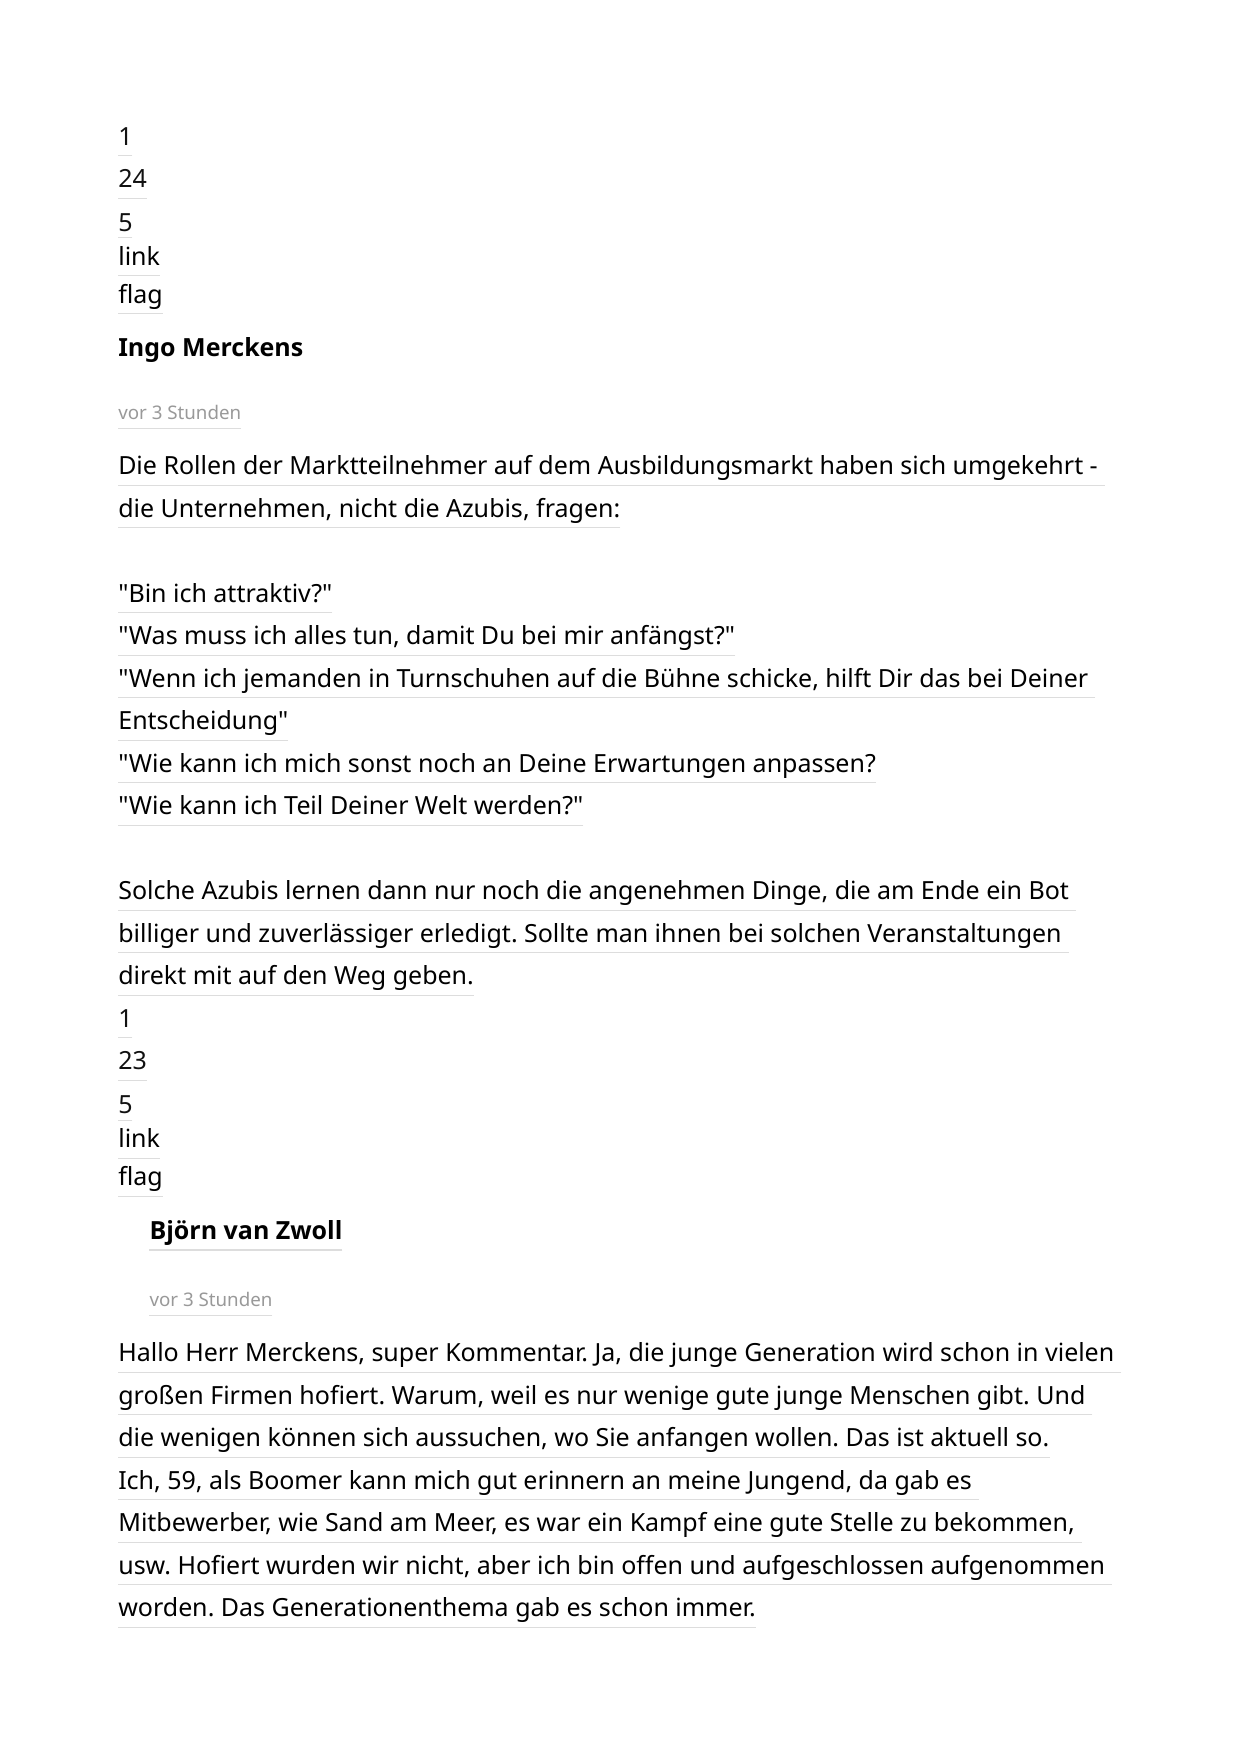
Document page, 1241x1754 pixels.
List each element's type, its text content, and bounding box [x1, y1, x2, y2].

text 5 [118, 203, 1122, 238]
text Die Rollen der Marktteilnehmer auf dem Ausbildungsmarkt haben sich umgekehrt - die Unternehmen, nicht die Azubis, fragen: "Bin ich attraktiv?" "Was muss ich alles tun, damit Du bei mir anfängst?" "Wenn ich jemanden in Turnschuhen auf die Bühne schicke, hilft Dir das bei Deiner Entscheidung" "Wie kann ich mich sonst noch an Deine Erwartungen anpassen? "Wie kann ich Teil Deiner Welt werden?" Solche Azubis lernen dann nur noch die angenehmen Dinge, die am Ende ein Bot billiger und zuverlässiger erledigt. Sollte man ihnen bei solchen Veranstaltungen direkt mit auf den Weg geben. [118, 448, 1122, 996]
text vor 3 Stunden [149, 1286, 1117, 1316]
text 5 [118, 1086, 1122, 1121]
text 1 [118, 118, 1122, 156]
text flag [118, 1159, 1122, 1197]
text 24 [118, 161, 1122, 199]
text flag [118, 276, 1122, 314]
text Björn van Zwoll [149, 1212, 1122, 1251]
text vor 3 Stunden [118, 399, 1117, 429]
text Ingo Merckens [118, 330, 1122, 364]
text 23 [118, 1043, 1122, 1081]
text Hallo Herr Merckens, super Kommentar. Ja, die junge Generation wird schon in vielen [118, 1335, 1122, 1372]
text link [118, 1121, 1122, 1159]
text link [118, 238, 1122, 276]
text großen Firmen hofiert. Warum, weil es nur wenige gute junge Menschen gibt. Und die wenigen können sich aussuchen, wo Sie anfangen wollen. Das ist aktuell so. Ich, 59, als Boomer kann mich gut erinnern an meine Jungend, da gab es Mitbewerber, wie Sand am Meer, es war ein Kampf eine gute Stelle zu bekommen, usw. Hofiert wurden wir nicht, aber ich bin offen und aufgeschlossen aufgenommen worden. Das Generationenthema gab es schon immer. [118, 1373, 1122, 1628]
text 1 [118, 1001, 1122, 1038]
